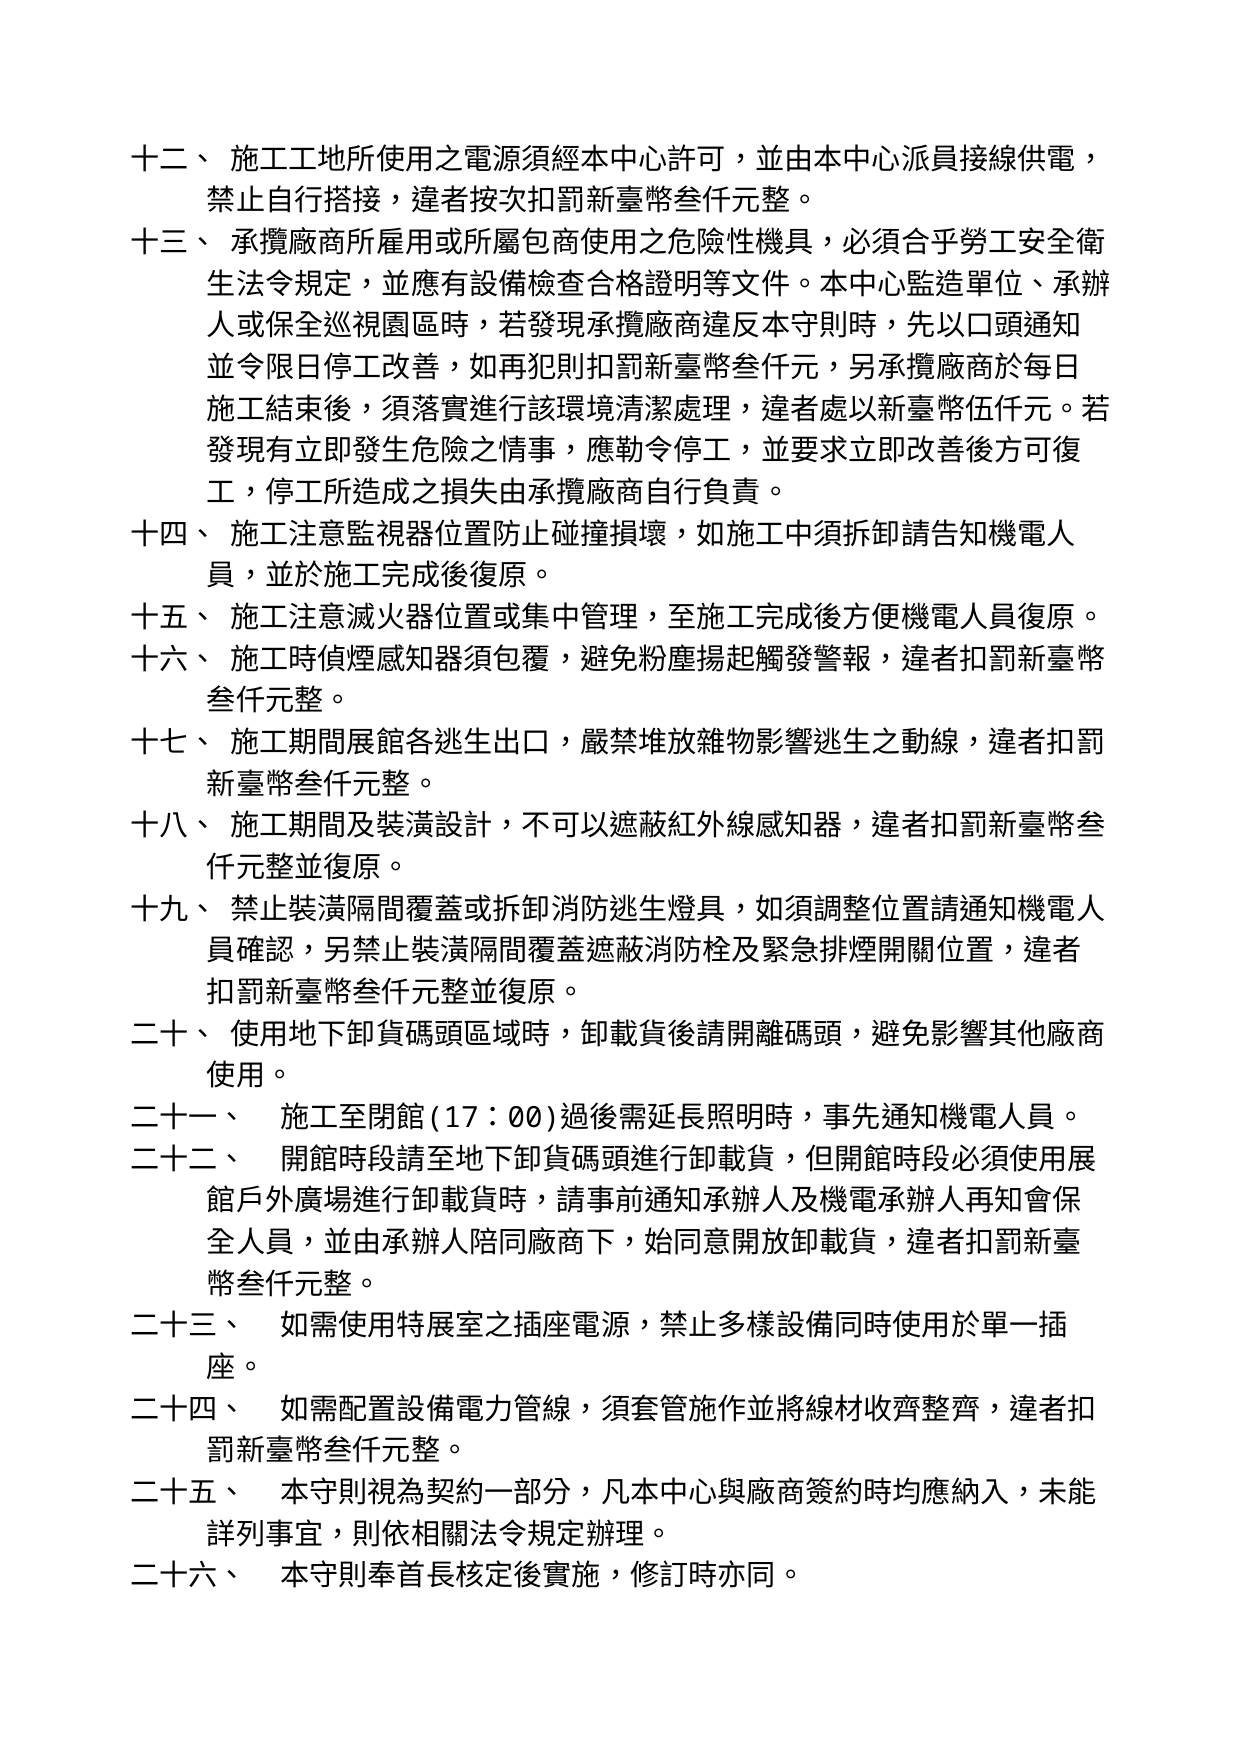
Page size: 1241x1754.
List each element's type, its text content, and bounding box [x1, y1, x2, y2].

list 施工注意滅火器位置或集中管理，至施工完成後方便機電人員復原。 [130, 594, 1110, 636]
list 施工期間展館各逃生出口，嚴禁堆放雜物影響逃生之動線，違者扣罰新臺幣叁仟元整。 [130, 719, 1110, 802]
list 施工注意監視器位置防止碰撞損壞，如施工中須拆卸請告知機電人員，並於施工完成後復原。 [130, 511, 1110, 594]
list 承攬廠商所雇用或所屬包商使用之危險性機具，必須合乎勞工安全衛生法令規定，並應有設備檢查合格證明等文件。本中心監造單位、承辦人或保全巡視園區時，若發現承攬廠商違反本守則時，先以口頭通知並令限日停工改善，如再犯則扣罰新臺幣叁仟元，另承攬廠商於每日施工結束後，須落實進行該環境清潔處理，違者處以新臺幣伍仟元。若發現有立即發生危險之情事，應勒令停工，並要求立即改善後方可復工，停工所造成之損失由承攬廠商自行負責。 [130, 219, 1110, 511]
list 施工時偵煙感知器須包覆，避免粉塵揚起觸發警報，違者扣罰新臺幣叁仟元整。 [130, 636, 1110, 719]
list 開館時段請至地下卸貨碼頭進行卸載貨，但開館時段必須使用展館戶外廣場進行卸載貨時，請事前通知承辦人及機電承辦人再知會保全人員，並由承辦人陪同廠商下，始同意開放卸載貨，違者扣罰新臺幣叁仟元整。 [130, 1136, 1110, 1302]
list 使用地下卸貨碼頭區域時，卸載貨後請開離碼頭，避免影響其他廠商使用。 [130, 1011, 1110, 1094]
list 施工工地所使用之電源須經本中心許可，並由本中心派員接線供電，禁止自行搭接，違者按次扣罰新臺幣叁仟元整。 [130, 136, 1110, 219]
list 禁止裝潢隔間覆蓋或拆卸消防逃生燈具，如須調整位置請通知機電人員確認，另禁止裝潢隔間覆蓋遮蔽消防栓及緊急排煙開關位置，違者扣罰新臺幣叁仟元整並復原。 [130, 886, 1110, 1011]
list 本守則奉首長核定後實施，修訂時亦同。 [130, 1552, 1110, 1594]
list 施工至閉館(17：00)過後需延長照明時，事先通知機電人員。 [130, 1094, 1110, 1136]
list 施工期間及裝潢設計，不可以遮蔽紅外線感知器，違者扣罰新臺幣叁仟元整並復原。 [130, 802, 1110, 886]
list 如需使用特展室之插座電源，禁止多樣設備同時使用於單一插座。 [130, 1302, 1110, 1386]
list 本守則視為契約一部分，凡本中心與廠商簽約時均應納入，未能詳列事宜，則依相關法令規定辦理。 [130, 1469, 1110, 1552]
list 如需配置設備電力管線，須套管施作並將線材收齊整齊，違者扣罰新臺幣叁仟元整。 [130, 1386, 1110, 1469]
